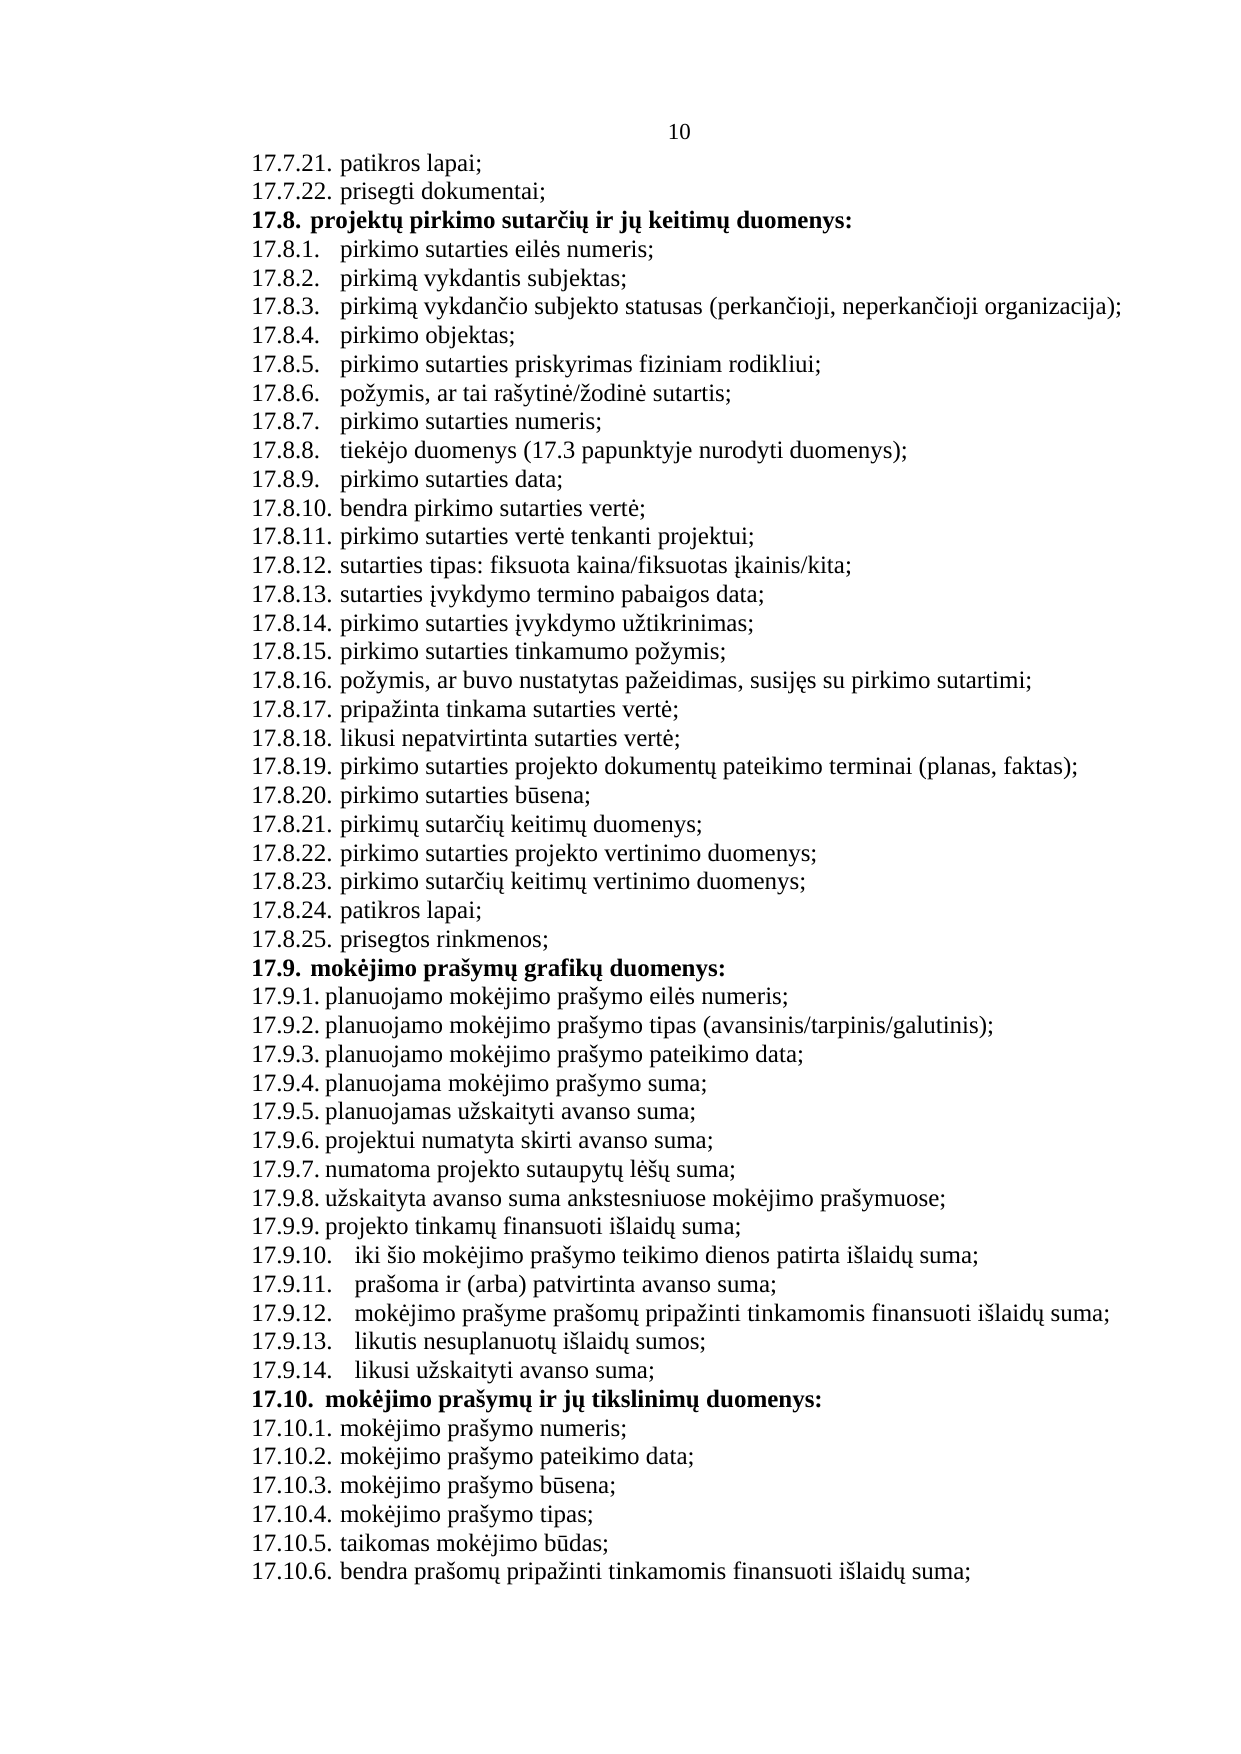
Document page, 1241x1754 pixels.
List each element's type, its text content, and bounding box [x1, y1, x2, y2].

text 17.10.2. mokėjimo prašymo pateikimo data; [177, 1441, 1181, 1470]
text 17.8.5. pirkimo sutarties priskyrimas fiziniam rodikliui; [177, 349, 1181, 378]
text 17.8.16. požymis, ar buvo nustatytas pažeidimas, susijęs su pirkimo sutartimi; [177, 665, 1181, 694]
text 17.9. mokėjimo prašymų grafikų duomenys: [177, 953, 1181, 981]
text 17.10.1. mokėjimo prašymo numeris; [177, 1413, 1181, 1441]
text 17.9.9. projekto tinkamų finansuoti išlaidų suma; [177, 1211, 1181, 1240]
text 17.9.5. planuojamas užskaityti avanso suma; [177, 1096, 1181, 1125]
text 17.9.13. likutis nesuplanuotų išlaidų sumos; [177, 1326, 1181, 1355]
text 17.8.3. pirkimą vykdančio subjekto statusas (perkančioji, neperkančioji organizacija); [177, 291, 1181, 320]
text 17.8.22. pirkimo sutarties projekto vertinimo duomenys; [177, 838, 1181, 866]
text 17.8. projektų pirkimo sutarčių ir jų keitimų duomenys: [177, 205, 1181, 234]
text 17.8.11. pirkimo sutarties vertė tenkanti projektui; [177, 521, 1181, 550]
text 17.9.7. numatoma projekto sutaupytų lėšų suma; [177, 1154, 1181, 1183]
text 17.8.23. pirkimo sutarčių keitimų vertinimo duomenys; [177, 866, 1181, 895]
text 17.8.1. pirkimo sutarties eilės numeris; [177, 234, 1181, 263]
text 17.8.10. bendra pirkimo sutarties vertė; [177, 493, 1181, 521]
text 17.9.3. planuojamo mokėjimo prašymo pateikimo data; [177, 1039, 1181, 1068]
text 17.10. mokėjimo prašymų ir jų tikslinimų duomenys: [177, 1384, 1181, 1413]
text 17.9.6. projektui numatyta skirti avanso suma; [177, 1125, 1181, 1154]
text 17.9.1. planuojamo mokėjimo prašymo eilės numeris; [177, 981, 1181, 1010]
text 17.9.11. prašoma ir (arba) patvirtinta avanso suma; [177, 1269, 1181, 1298]
text 17.8.17. pripažinta tinkama sutarties vertė; [177, 694, 1181, 723]
text 17.9.4. planuojama mokėjimo prašymo suma; [177, 1068, 1181, 1096]
text 17.8.9. pirkimo sutarties data; [177, 464, 1181, 493]
text 17.10.5. taikomas mokėjimo būdas; [177, 1528, 1181, 1556]
text 17.7.21. patikros lapai; [177, 148, 1181, 176]
text 17.8.25. prisegtos rinkmenos; [177, 924, 1181, 953]
text 17.9.2. planuojamo mokėjimo prašymo tipas (avansinis/tarpinis/galutinis); [177, 1010, 1181, 1039]
text 17.9.14. likusi užskaityti avanso suma; [177, 1355, 1181, 1384]
text 17.8.14. pirkimo sutarties įvykdymo užtikrinimas; [177, 608, 1181, 636]
text 17.8.15. pirkimo sutarties tinkamumo požymis; [177, 636, 1181, 665]
text 17.8.4. pirkimo objektas; [177, 320, 1181, 349]
text 17.8.24. patikros lapai; [177, 895, 1181, 924]
text 17.10.6. bendra prašomų pripažinti tinkamomis finansuoti išlaidų suma; [177, 1556, 1181, 1585]
text 17.8.21. pirkimų sutarčių keitimų duomenys; [177, 809, 1181, 838]
text 17.8.18. likusi nepatvirtinta sutarties vertė; [177, 723, 1181, 751]
text 17.8.7. pirkimo sutarties numeris; [177, 406, 1181, 435]
text 17.8.12. sutarties tipas: fiksuota kaina/fiksuotas įkainis/kita; [177, 550, 1181, 579]
text 17.9.10. iki šio mokėjimo prašymo teikimo dienos patirta išlaidų suma; [177, 1240, 1181, 1269]
text 17.10.3. mokėjimo prašymo būsena; [177, 1470, 1181, 1499]
text 17.8.2. pirkimą vykdantis subjektas; [177, 263, 1181, 291]
text 17.8.6. požymis, ar tai rašytinė/žodinė sutartis; [177, 378, 1181, 406]
text 17.8.19. pirkimo sutarties projekto dokumentų pateikimo terminai (planas, faktas); [177, 751, 1181, 780]
text 17.10.4. mokėjimo prašymo tipas; [177, 1499, 1181, 1528]
text 17.9.12. mokėjimo prašyme prašomų pripažinti tinkamomis finansuoti išlaidų suma; [177, 1298, 1181, 1326]
text 17.7.22. prisegti dokumentai; [177, 176, 1181, 205]
text 17.9.8. užskaityta avanso suma ankstesniuose mokėjimo prašymuose; [177, 1183, 1181, 1211]
text 17.8.8. tiekėjo duomenys (17.3 papunktyje nurodyti duomenys); [177, 435, 1181, 464]
text 17.8.20. pirkimo sutarties būsena; [177, 780, 1181, 809]
text 17.8.13. sutarties įvykdymo termino pabaigos data; [177, 579, 1181, 608]
